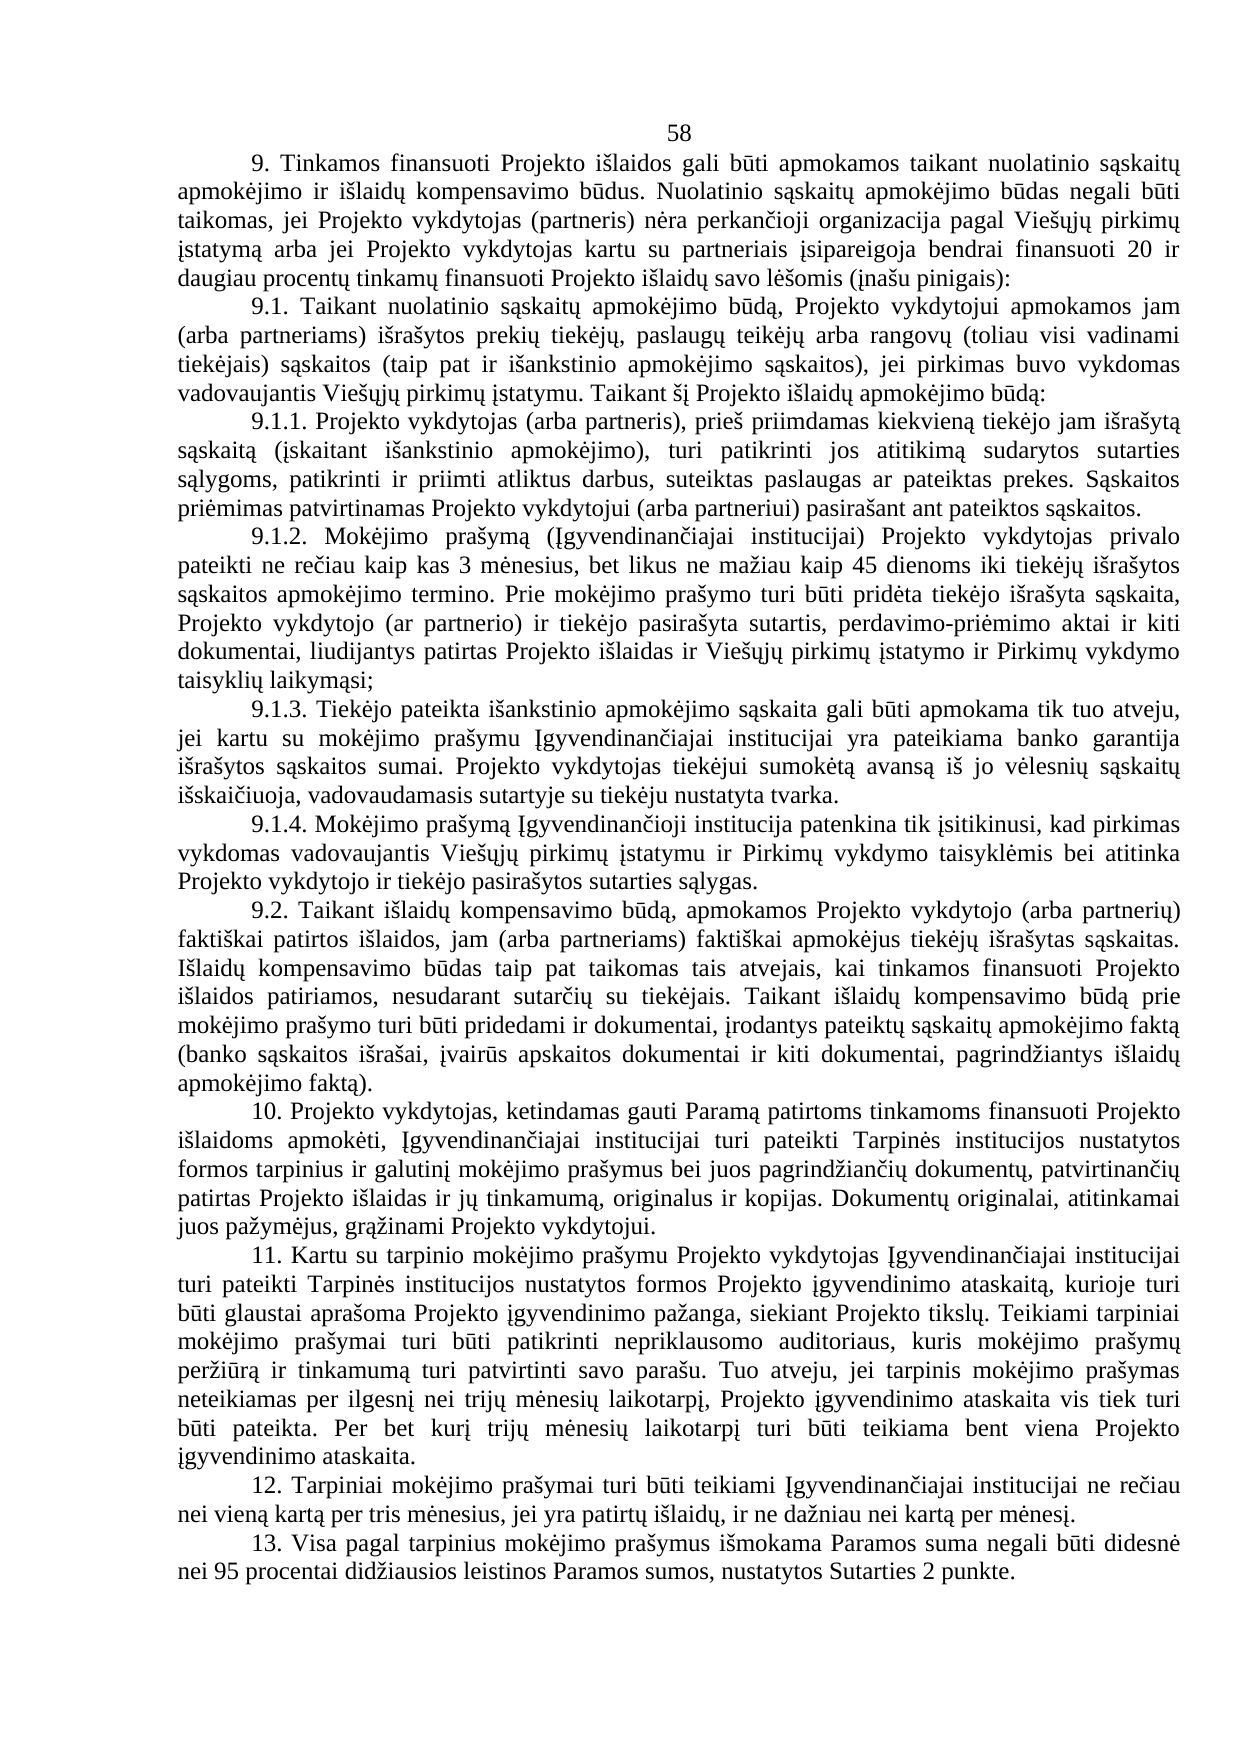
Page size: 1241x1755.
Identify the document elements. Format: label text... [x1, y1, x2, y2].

text 9.1.1. Projekto vykdytojas (arba partneris), prieš priimdamas kiekvieną tiekėjo jam išrašytą sąskaitą (įskaitant išankstinio apmokėjimo), turi patikrinti jos atitikimą sudarytos sutarties sąlygoms, patikrinti ir priimti atliktus darbus, suteiktas paslaugas ar pateiktas prekes. Sąskaitos priėmimas patvirtinamas Projekto vykdytojui (arba partneriui) pasirašant ant pateiktos sąskaitos. [177, 406, 1181, 521]
text 11. Kartu su tarpinio mokėjimo prašymu Projekto vykdytojas Įgyvendinančiajai institucijai turi pateikti Tarpinės institucijos nustatytos formos Projekto įgyvendinimo ataskaitą, kurioje turi būti glaustai aprašoma Projekto įgyvendinimo pažanga, siekiant Projekto tikslų. Teikiami tarpiniai mokėjimo prašymai turi būti patikrinti nepriklausomo auditoriaus, kuris mokėjimo prašymų peržiūrą ir tinkamumą turi patvirtinti savo parašu. Tuo atveju, jei tarpinis mokėjimo prašymas neteikiamas per ilgesnį nei trijų mėnesių laikotarpį, Projekto įgyvendinimo ataskaita vis tiek turi būti pateikta. Per bet kurį trijų mėnesių laikotarpį turi būti teikiama bent viena Projekto įgyvendinimo ataskaita. [177, 1240, 1181, 1470]
text 10. Projekto vykdytojas, ketindamas gauti Paramą patirtoms tinkamoms finansuoti Projekto išlaidoms apmokėti, Įgyvendinančiajai institucijai turi pateikti Tarpinės institucijos nustatytos formos tarpinius ir galutinį mokėjimo prašymus bei juos pagrindžiančių dokumentų, patvirtinančių patirtas Projekto išlaidas ir jų tinkamumą, originalus ir kopijas. Dokumentų originalai, atitinkamai juos pažymėjus, grąžinami Projekto vykdytojui. [177, 1096, 1181, 1240]
text 9. Tinkamos finansuoti Projekto išlaidos gali būti apmokamos taikant nuolatinio sąskaitų apmokėjimo ir išlaidų kompensavimo būdus. Nuolatinio sąskaitų apmokėjimo būdas negali būti taikomas, jei Projekto vykdytojas (partneris) nėra perkančioji organizacija pagal Viešųjų pirkimų įstatymą arba jei Projekto vykdytojas kartu su partneriais įsipareigoja bendrai finansuoti 20 ir daugiau procentų tinkamų finansuoti Projekto išlaidų savo lėšomis (įnašu pinigais): [177, 148, 1181, 291]
text 9.2. Taikant išlaidų kompensavimo būdą, apmokamos Projekto vykdytojo (arba partnerių) faktiškai patirtos išlaidos, jam (arba partneriams) faktiškai apmokėjus tiekėjų išrašytas sąskaitas. Išlaidų kompensavimo būdas taip pat taikomas tais atvejais, kai tinkamos finansuoti Projekto išlaidos patiriamos, nesudarant sutarčių su tiekėjais. Taikant išlaidų kompensavimo būdą prie mokėjimo prašymo turi būti pridedami ir dokumentai, įrodantys pateiktų sąskaitų apmokėjimo faktą (banko sąskaitos išrašai, įvairūs apskaitos dokumentai ir kiti dokumentai, pagrindžiantys išlaidų apmokėjimo faktą). [177, 895, 1181, 1096]
text 13. Visa pagal tarpinius mokėjimo prašymus išmokama Paramos suma negali būti didesnė nei 95 procentai didžiausios leistinos Paramos sumos, nustatytos Sutarties 2 punkte. [177, 1528, 1181, 1585]
text 9.1.2. Mokėjimo prašymą (Įgyvendinančiajai institucijai) Projekto vykdytojas privalo pateikti ne rečiau kaip kas 3 mėnesius, bet likus ne mažiau kaip 45 dienoms iki tiekėjų išrašytos sąskaitos apmokėjimo termino. Prie mokėjimo prašymo turi būti pridėta tiekėjo išrašyta sąskaita, Projekto vykdytojo (ar partnerio) ir tiekėjo pasirašyta sutartis, perdavimo-priėmimo aktai ir kiti dokumentai, liudijantys patirtas Projekto išlaidas ir Viešųjų pirkimų įstatymo ir Pirkimų vykdymo taisyklių laikymąsi; [177, 521, 1181, 694]
text 9.1.3. Tiekėjo pateikta išankstinio apmokėjimo sąskaita gali būti apmokama tik tuo atveju, jei kartu su mokėjimo prašymu Įgyvendinančiajai institucijai yra pateikiama banko garantija išrašytos sąskaitos sumai. Projekto vykdytojas tiekėjui sumokėtą avansą iš jo vėlesnių sąskaitų išskaičiuoja, vadovaudamasis sutartyje su tiekėju nustatyta tvarka. [177, 694, 1181, 809]
text 9.1. Taikant nuolatinio sąskaitų apmokėjimo būdą, Projekto vykdytojui apmokamos jam (arba partneriams) išrašytos prekių tiekėjų, paslaugų teikėjų arba rangovų (toliau visi vadinami tiekėjais) sąskaitos (taip pat ir išankstinio apmokėjimo sąskaitos), jei pirkimas buvo vykdomas vadovaujantis Viešųjų pirkimų įstatymu. Taikant šį Projekto išlaidų apmokėjimo būdą: [177, 291, 1181, 406]
text 9.1.4. Mokėjimo prašymą Įgyvendinančioji institucija patenkina tik įsitikinusi, kad pirkimas vykdomas vadovaujantis Viešųjų pirkimų įstatymu ir Pirkimų vykdymo taisyklėmis bei atitinka Projekto vykdytojo ir tiekėjo pasirašytos sutarties sąlygas. [177, 809, 1181, 895]
text 12. Tarpiniai mokėjimo prašymai turi būti teikiami Įgyvendinančiajai institucijai ne rečiau nei vieną kartą per tris mėnesius, jei yra patirtų išlaidų, ir ne dažniau nei kartą per mėnesį. [177, 1470, 1181, 1528]
